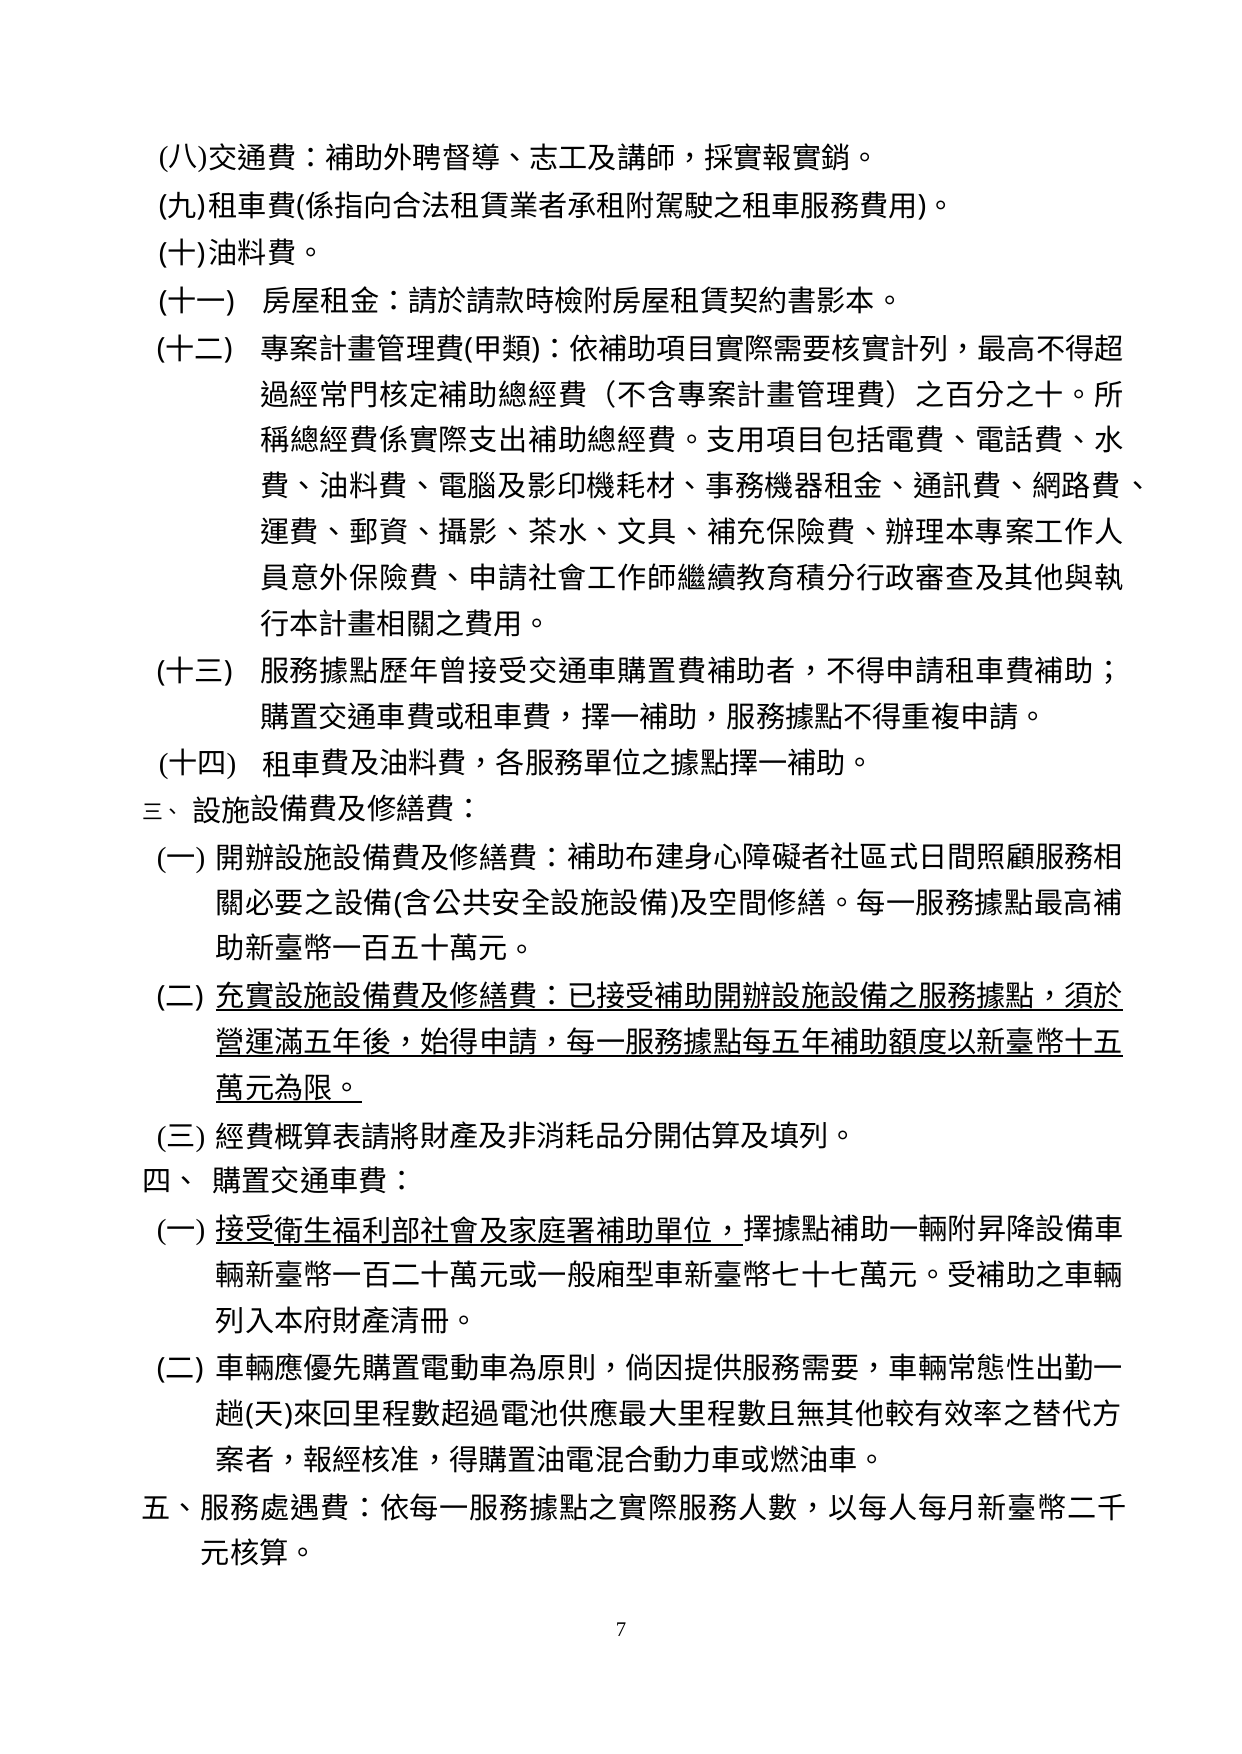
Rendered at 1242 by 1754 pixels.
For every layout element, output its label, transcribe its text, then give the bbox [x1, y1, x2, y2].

list 租車費及油料費，各服務單位之據點擇一補助。 [158, 737, 1123, 783]
list 專案計畫管理費(甲類)：依補助項目實際需要核實計列，最高不得超過經常門核定補助總經費（不含專案計畫管理費）之百分之十。所稱總經費係實際支出補助總經費。支用項目包括電費、電話費、水費、油料費、電腦及影印機耗材、事務機器租金、通訊費、網路費、運費、郵資、攝影、茶水、文具、補充保險費、辦理本專案工作人員意外保險費、申請社會工作師繼續教育積分行政審查及其他與執行本計畫相關之費用。 [157, 321, 1123, 642]
list 接受衛生福利部社會及家庭署補助單位，擇據點補助一輛附昇降設備車輛新臺幣一百二十萬元或一般廂型車新臺幣七十七萬元。受補助之車輛列入本府財產清冊。 [157, 1203, 1123, 1340]
list 交通費：補助外聘督導、志工及講師，採實報實銷。 [158, 130, 1123, 176]
list 車輛應優先購置電動車為原則，倘因提供服務需要，車輛常態性出勤一趟(天)來回里程數超過電池供應最大里程數且無其他較有效率之替代方案者，報經核准，得購置油電混合動力車或燃油車。 [157, 1342, 1123, 1480]
list 租車費(係指向合法租賃業者承租附駕駛之租車服務費用)。 [158, 178, 1123, 223]
list 服務據點歷年曾接受交通車購置費補助者，不得申請租車費補助；購置交通車費或租車費，擇一補助，服務據點不得重複申請。 [157, 643, 1123, 735]
list 設施設備費及修繕費： [142, 783, 1129, 829]
list 油料費。 [158, 225, 1123, 271]
list 開辦設施設備費及修繕費：補助布建身心障礙者社區式日間照顧服務相關必要之設備(含公共安全設施設備)及空間修繕。每一服務據點最高補助新臺幣一百五十萬元。 [157, 831, 1123, 968]
list 購置交通車費： [142, 1155, 1129, 1201]
list 服務處遇費：依每一服務據點之實際服務人數，以每人每月新臺幣二千元核算。 [141, 1480, 1129, 1571]
list 房屋租金：請於請款時檢附房屋租賃契約書影本。 [158, 273, 1123, 319]
list 經費概算表請將財產及非消耗品分開估算及填列。 [157, 1109, 1123, 1155]
list 充實設施設備費及修繕費：已接受補助開辦設施設備之服務據點，須於營運滿五年後，始得申請，每一服務據點每五年補助額度以新臺幣十五萬元為限。 [157, 970, 1123, 1107]
